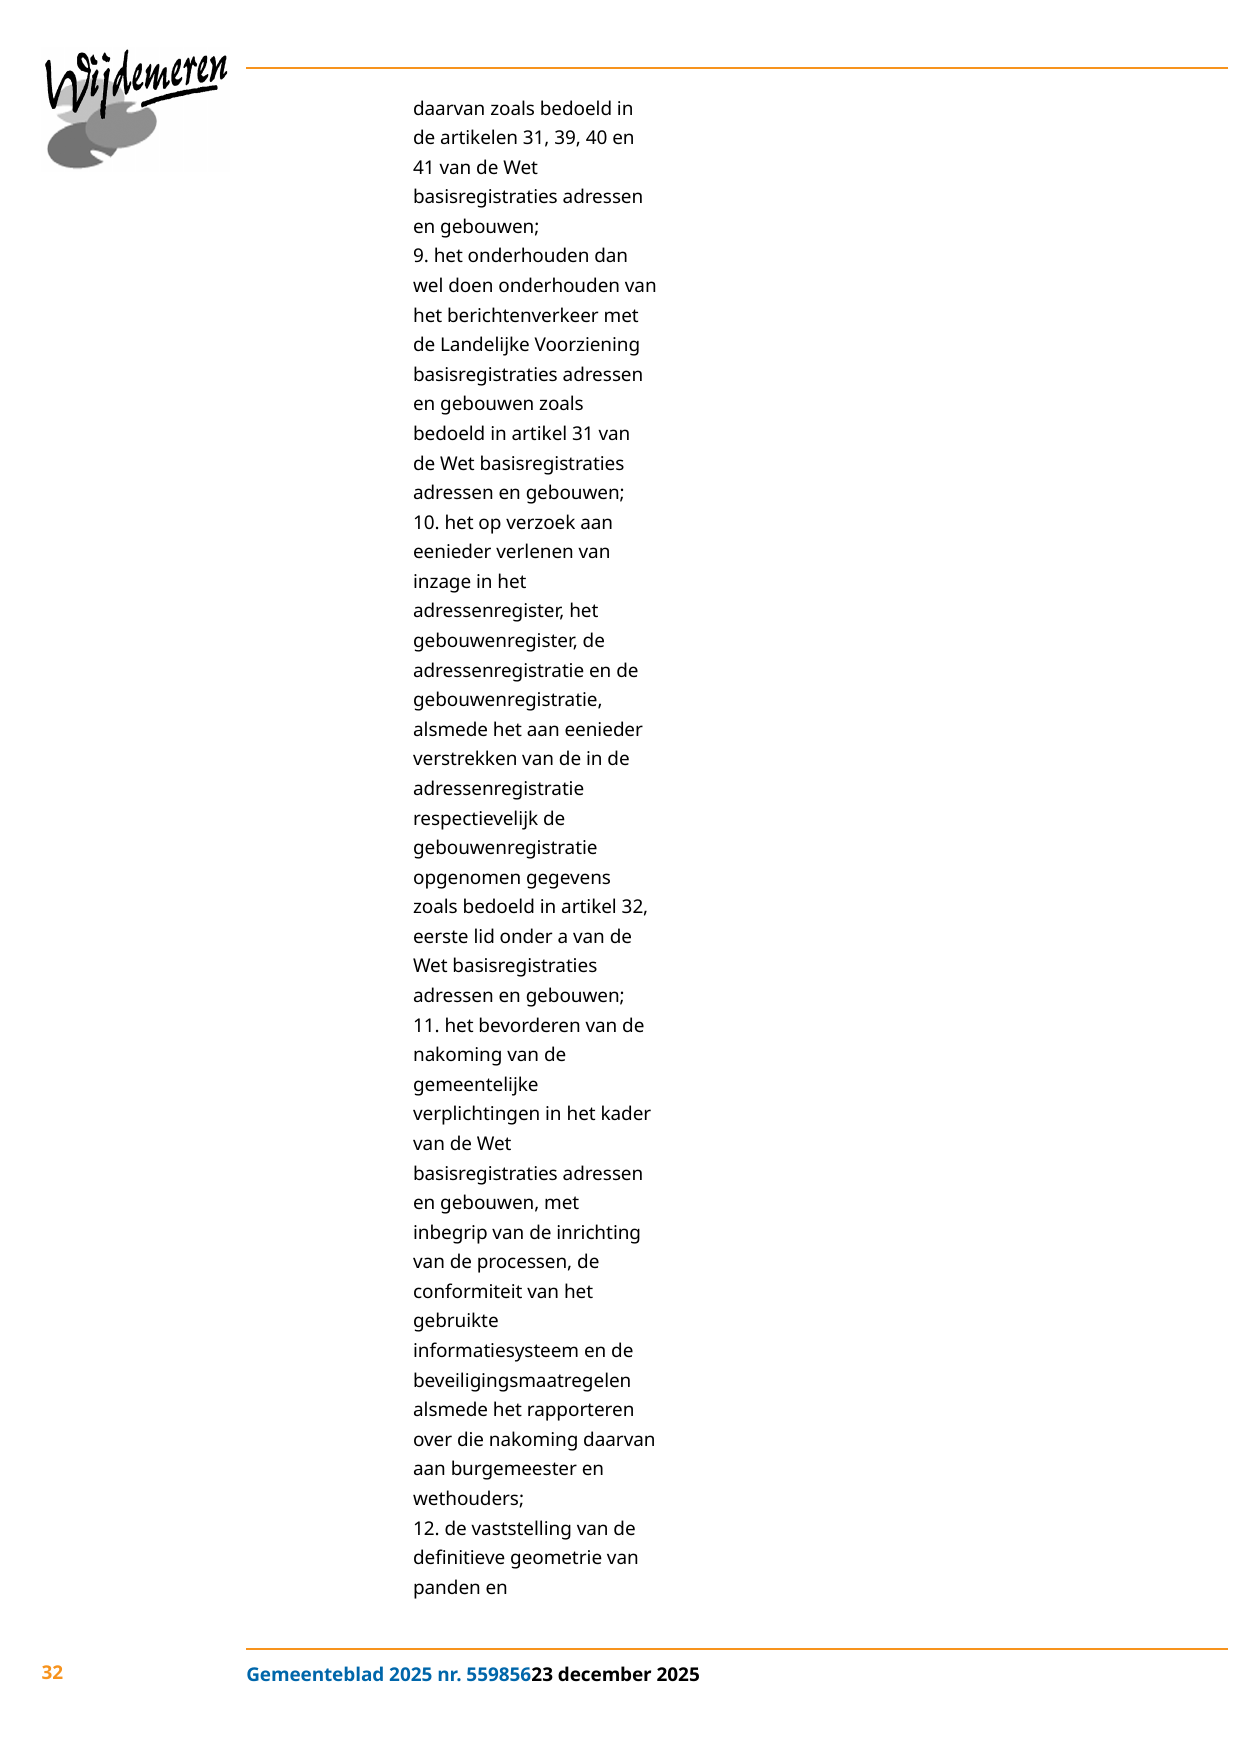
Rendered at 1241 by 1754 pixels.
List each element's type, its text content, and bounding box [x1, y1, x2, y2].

table_cell [248, 95, 413, 1600]
table_cell [987, 95, 1152, 1600]
picture [41, 47, 231, 172]
table_cell [657, 95, 822, 1600]
table_cell [822, 95, 987, 1600]
table_cell daarvan zoals bedoeld in de artikelen 31, 39, 40 en 41 van de Wet basisregistraties adressen en gebouwen; 9. het onderhouden dan wel doen onderhouden van het berichtenverkeer met de Landelijke Voorziening basisregistraties adressen en gebouwen zoals bedoeld in artikel 31 van de Wet basisregistraties adressen en gebouwen; 10. het op verzoek aan eenieder verlenen van inzage in het adressenregister, het gebouwenregister, de adressenregistratie en de gebouwenregistratie, alsmede het aan eenieder verstrekken van de in de adressenregistratie respectievelijk de gebouwenregistratie opgenomen gegevens zoals bedoeld in artikel 32, eerste lid onder a van de Wet basisregistraties adressen en gebouwen; 11. het bevorderen van de nakoming van de gemeentelijke verplichtingen in het kader van de Wet basisregistraties adressen en gebouwen, met inbegrip van de inrichting van de processen, de conformiteit van het gebruikte informatiesysteem en de beveiligingsmaatregelen alsmede het rapporteren over die nakoming daarvan aan burgemeester en wethouders; 12. de vaststelling van de definitieve geometrie van panden en [413, 95, 657, 1600]
